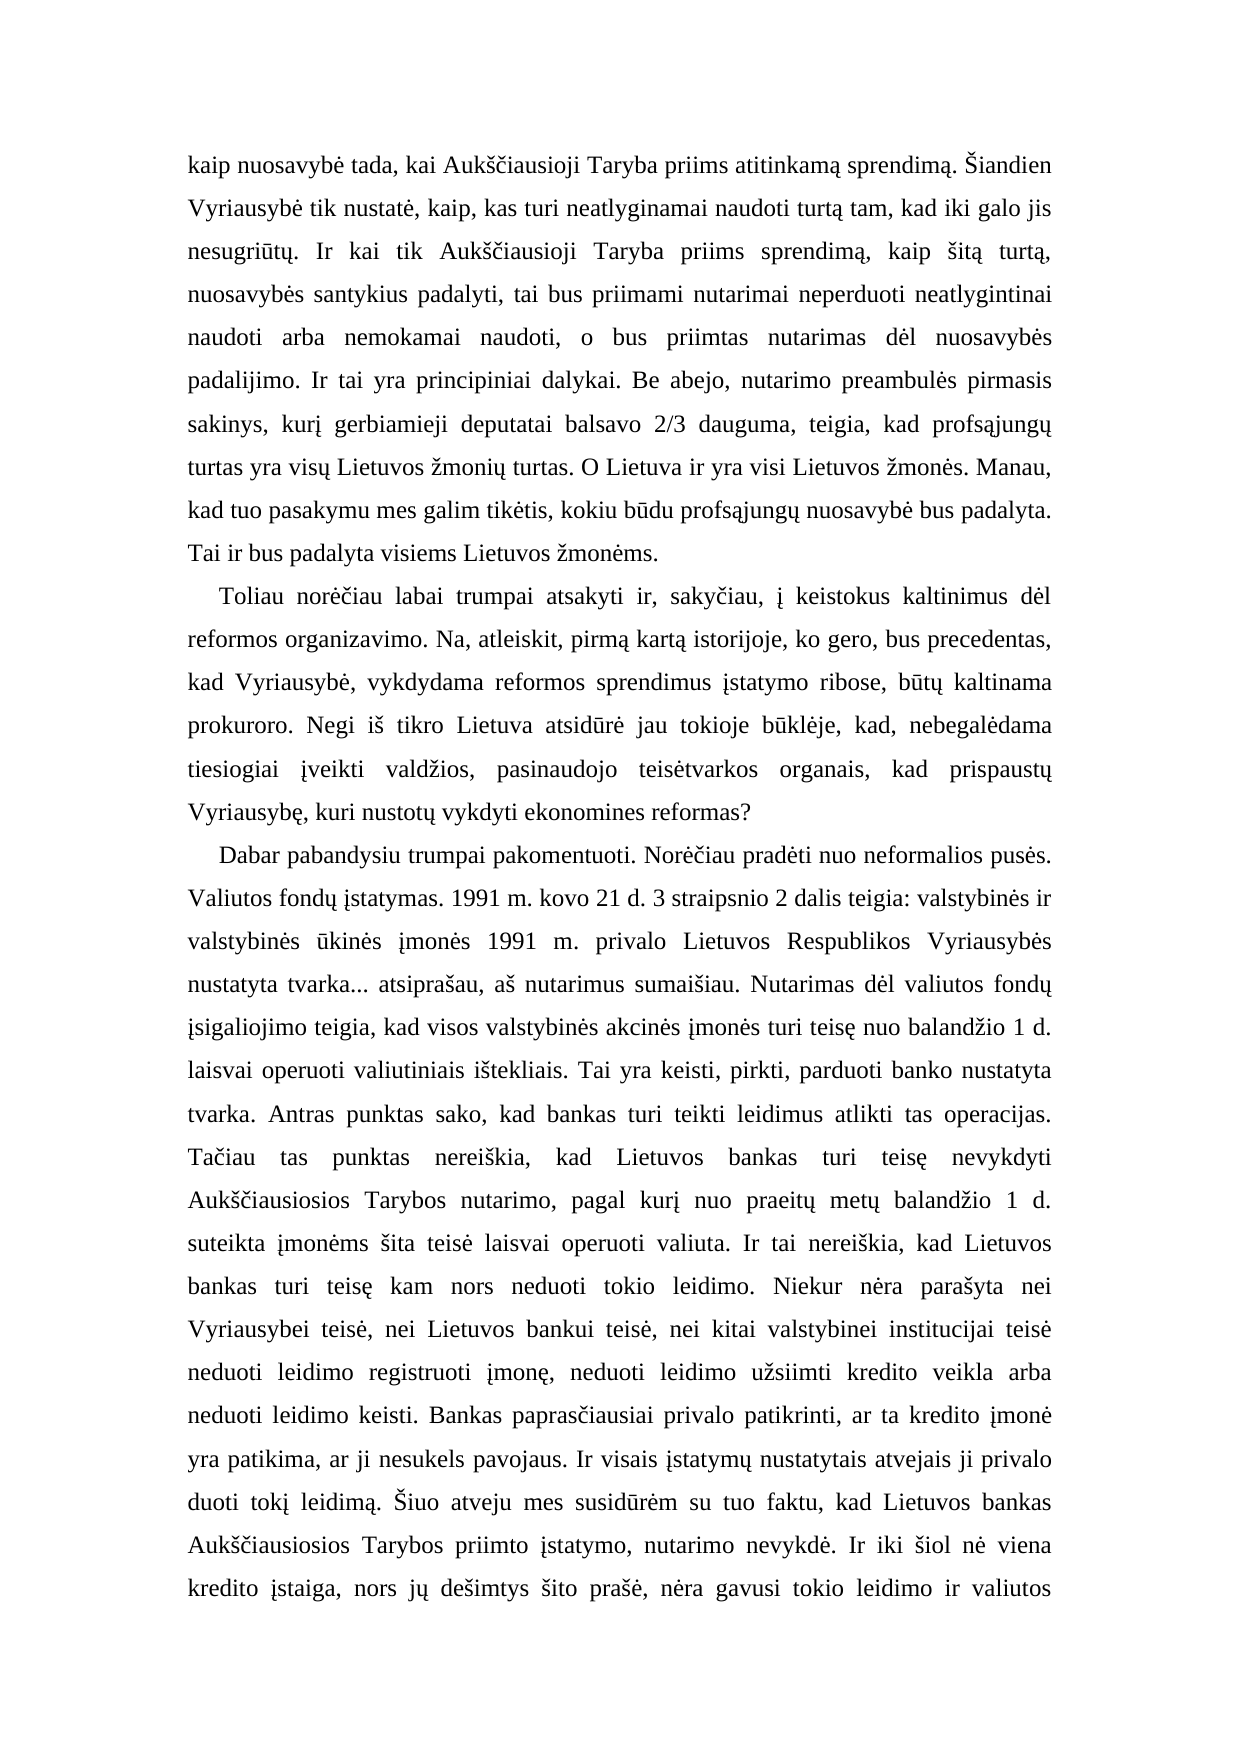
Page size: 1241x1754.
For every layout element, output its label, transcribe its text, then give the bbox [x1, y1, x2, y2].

text Dabar pabandysiu trumpai pakomentuoti. Norėčiau pradėti nuo neformalios pusės. Valiutos fondų įstatymas. 1991 m. kovo 21 d. 3 straipsnio 2 dalis teigia: valstybinės ir valstybinės ūkinės įmonės 1991 m. privalo Lietuvos Respublikos Vyriausybės nustatyta tvarka... atsiprašau, aš nutarimus sumaišiau. Nutarimas dėl valiutos fondų įsigaliojimo teigia, kad visos valstybinės akcinės įmonės turi teisę nuo balandžio 1 d. laisvai operuoti valiutiniais ištekliais. Tai yra keisti, pirkti, parduoti banko nustatyta tvarka. Antras punktas sako, kad bankas turi teikti leidimus atlikti tas operacijas. Tačiau tas punktas nereiškia, kad Lietuvos bankas turi teisę nevykdyti Aukščiausiosios Tarybos nutarimo, pagal kurį nuo praeitų metų balandžio 1 d. suteikta įmonėms šita teisė laisvai operuoti valiuta. Ir tai nereiškia, kad Lietuvos bankas turi teisę kam nors neduoti tokio leidimo. Niekur nėra parašyta nei Vyriausybei teisė, nei Lietuvos bankui teisė, nei kitai valstybinei institucijai teisė neduoti leidimo registruoti įmonę, neduoti leidimo užsiimti kredito veikla arba neduoti leidimo keisti. Bankas paprasčiausiai privalo patikrinti, ar ta kredito įmonė yra patikima, ar ji nesukels pavojaus. Ir visais įstatymų nustatytais atvejais ji privalo duoti tokį leidimą. Šiuo atveju mes susidūrėm su tuo faktu, kad Lietuvos bankas Aukščiausiosios Tarybos priimto įstatymo, nutarimo nevykdė. Ir iki šiol nė viena kredito įstaiga, nors jų dešimtys šito prašė, nėra gavusi tokio leidimo ir valiutos [187, 840, 1053, 1602]
text Toliau norėčiau labai trumpai atsakyti ir, sakyčiau, į keistokus kaltinimus dėl reformos organizavimo. Na, atleiskit, pirmą kartą istorijoje, ko gero, bus precedentas, kad Vyriausybė, vykdydama reformos sprendimus įstatymo ribose, būtų kaltinama prokuroro. Negi iš tikro Lietuva atsidūrė jau tokioje būklėje, kad, nebegalėdama tiesiogiai įveikti valdžios, pasinaudojo teisėtvarkos organais, kad prispaustų Vyriausybę, kuri nustotų vykdyti ekonomines reformas? [187, 581, 1053, 826]
text kaip nuosavybė tada, kai Aukščiausioji Taryba priims atitinkamą sprendimą. Šiandien Vyriausybė tik nustatė, kaip, kas turi neatlyginamai naudoti turtą tam, kad iki galo jis nesugriūtų. Ir kai tik Aukščiausioji Taryba priims sprendimą, kaip šitą turtą, nuosavybės santykius padalyti, tai bus priimami nutarimai neperduoti neatlygintinai naudoti arba nemokamai naudoti, o bus priimtas nutarimas dėl nuosavybės padalijimo. Ir tai yra principiniai dalykai. Be abejo, nutarimo preambulės pirmasis sakinys, kurį gerbiamieji deputatai balsavo 2/3 dauguma, teigia, kad profsąjungų turtas yra visų Lietuvos žmonių turtas. O Lietuva ir yra visi Lietuvos žmonės. Manau, kad tuo pasakymu mes galim tikėtis, kokiu būdu profsąjungų nuosavybė bus padalyta. Tai ir bus padalyta visiems Lietuvos žmonėms. [187, 150, 1053, 567]
